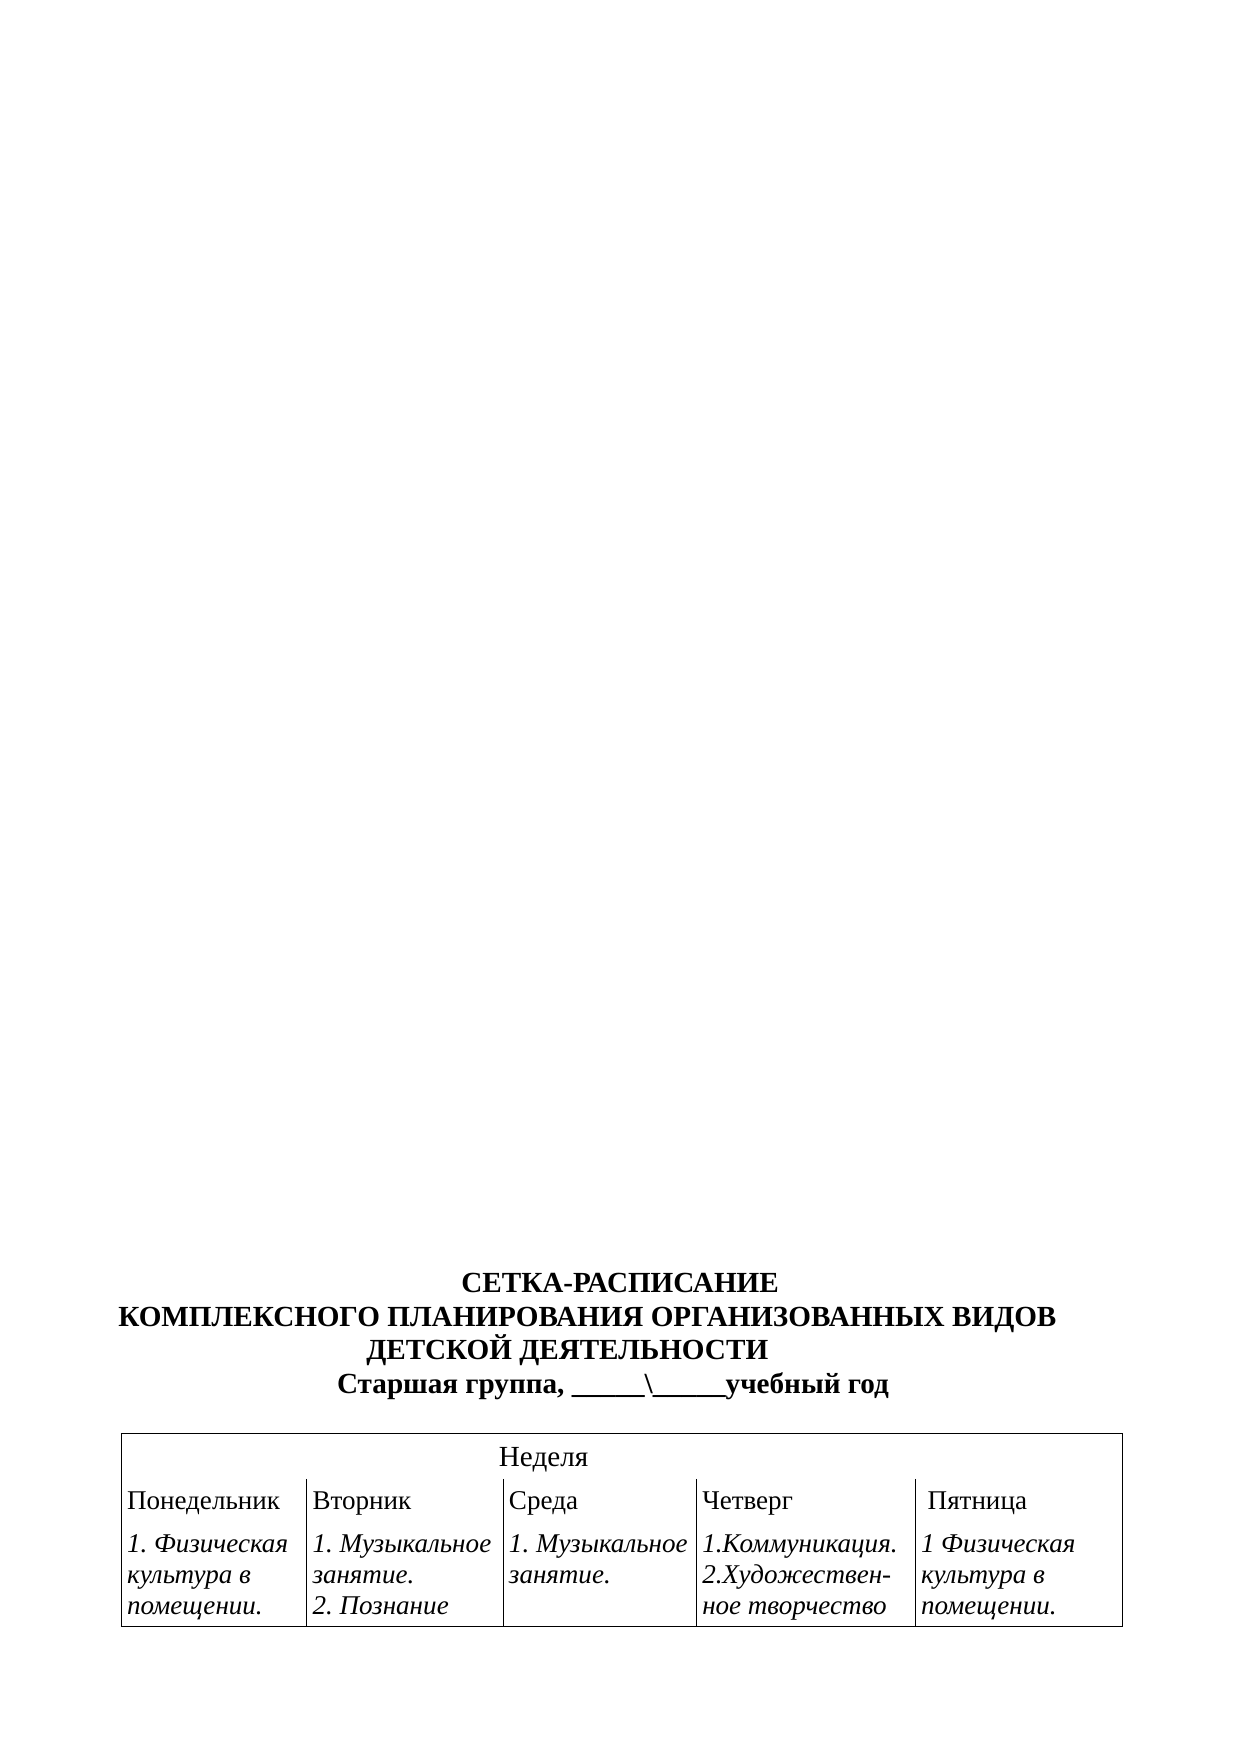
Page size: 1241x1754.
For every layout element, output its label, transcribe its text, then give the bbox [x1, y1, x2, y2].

table_cell Четверг [697, 1479, 915, 1521]
table_header Неделя [122, 1434, 1122, 1479]
table_cell 1. Музыкальное занятие. 2. Познание [307, 1521, 503, 1626]
table_cell Понедельник [122, 1479, 306, 1521]
table_cell Вторник [307, 1479, 503, 1521]
table_cell 1. Музыкальное занятие. [504, 1521, 696, 1626]
text ДЕТСКОЙ ДЕЯТЕЛЬНОСТИ [118, 1332, 1122, 1366]
text СЕТКА-РАСПИСАНИЕ [118, 1265, 1122, 1299]
table_cell 1.Коммуникация. 2.Художествен- ное творчество [697, 1521, 915, 1626]
table_cell 1 Физическая культура в помещении. [916, 1521, 1122, 1626]
table_cell Пятница [916, 1479, 1122, 1521]
table_cell 1. Физическая культура в помещении. [122, 1521, 306, 1626]
text Старшая группа, _____\_____учебный год [118, 1366, 1122, 1399]
table_cell Среда [504, 1479, 696, 1521]
text КОМПЛЕКСНОГО ПЛАНИРОВАНИЯ ОРГАНИЗОВАННЫХ ВИДОВ [118, 1299, 1122, 1332]
